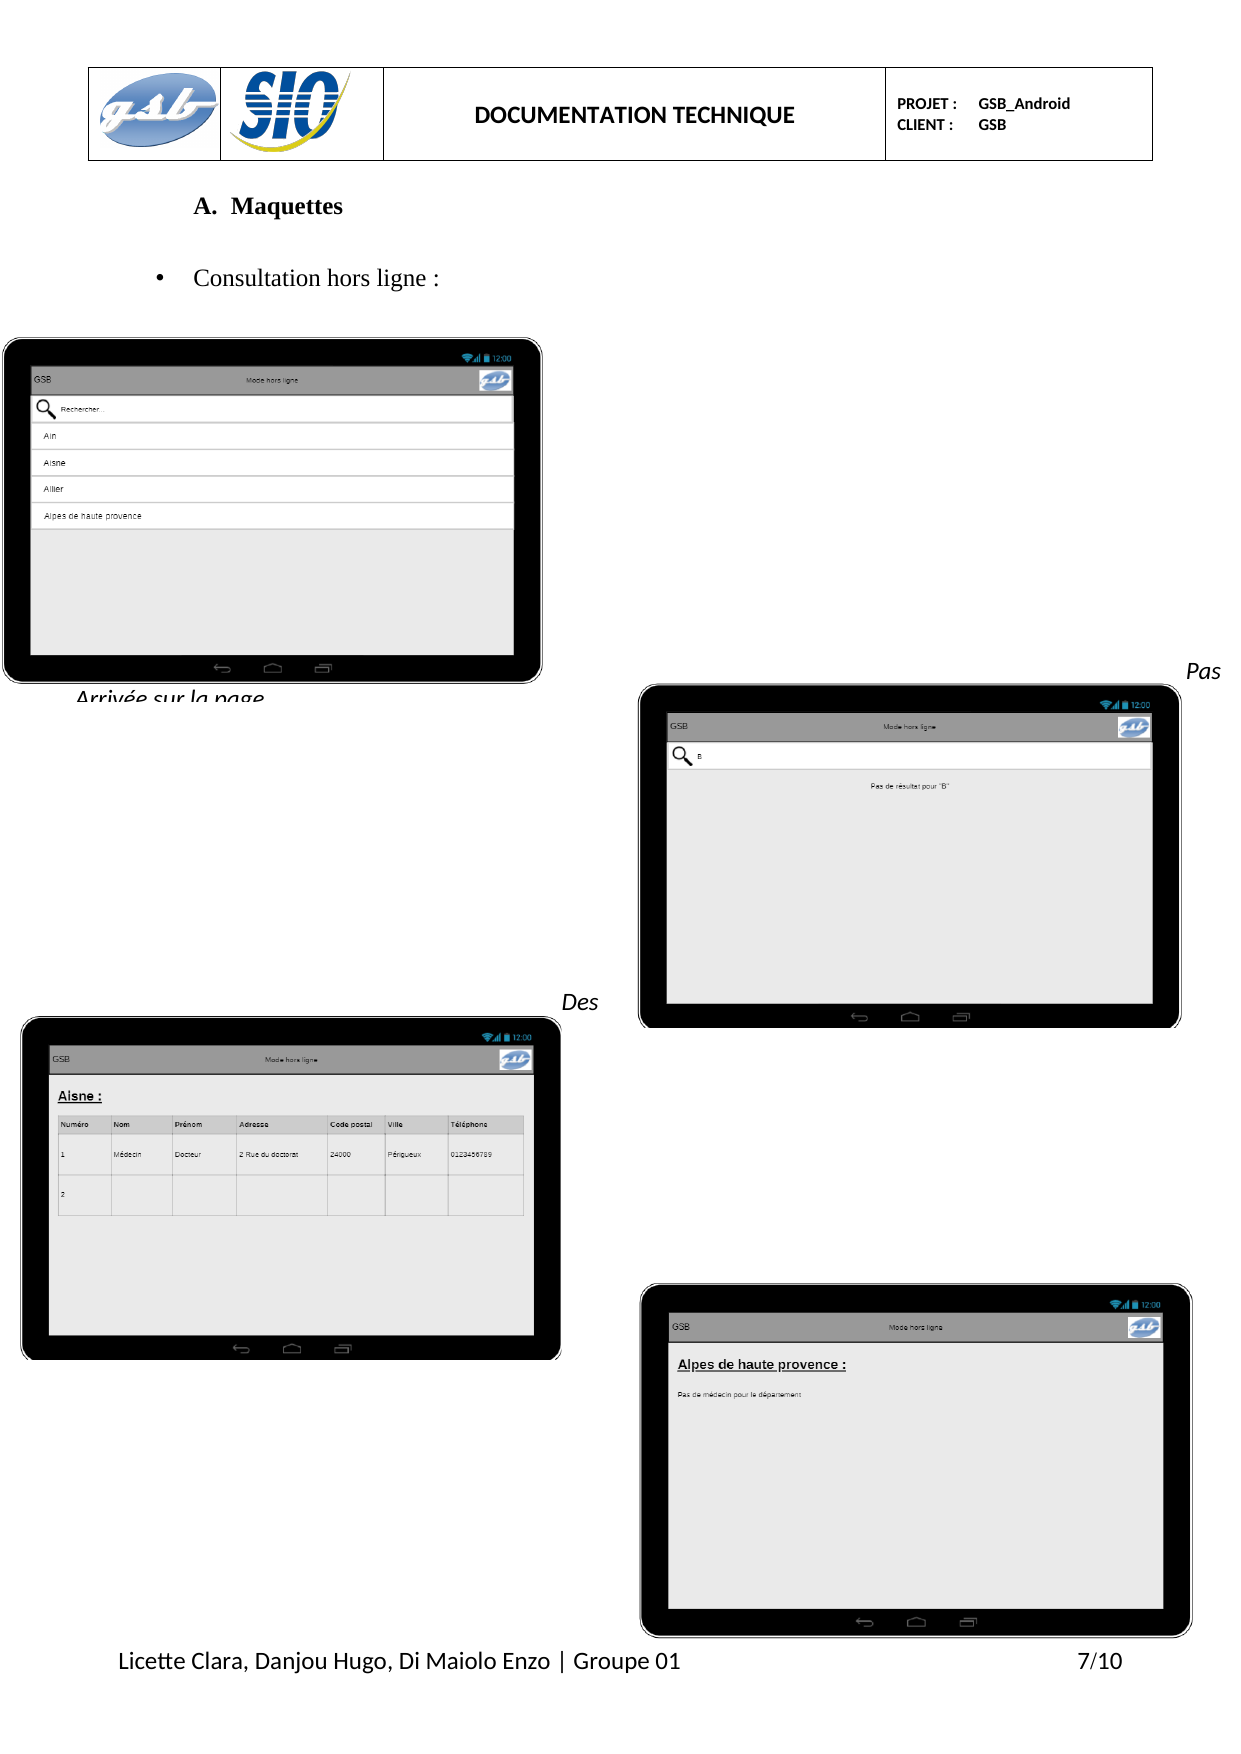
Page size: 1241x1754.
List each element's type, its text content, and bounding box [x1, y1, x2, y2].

picture [99, 68, 219, 148]
text Des médecins sont présents dans le département choisi [19, 986, 635, 1359]
subtitle Maquettes [193, 191, 1122, 220]
text Arrivée sur la page [0, 332, 606, 701]
text Pas de résultat pour la recherche effectuée [635, 656, 1240, 1028]
picture [19, 1010, 562, 1360]
picture [635, 679, 1186, 1028]
list Consultation hors ligne : [156, 263, 1122, 292]
picture [634, 1281, 1198, 1639]
picture [0, 332, 546, 684]
picture [229, 69, 351, 152]
